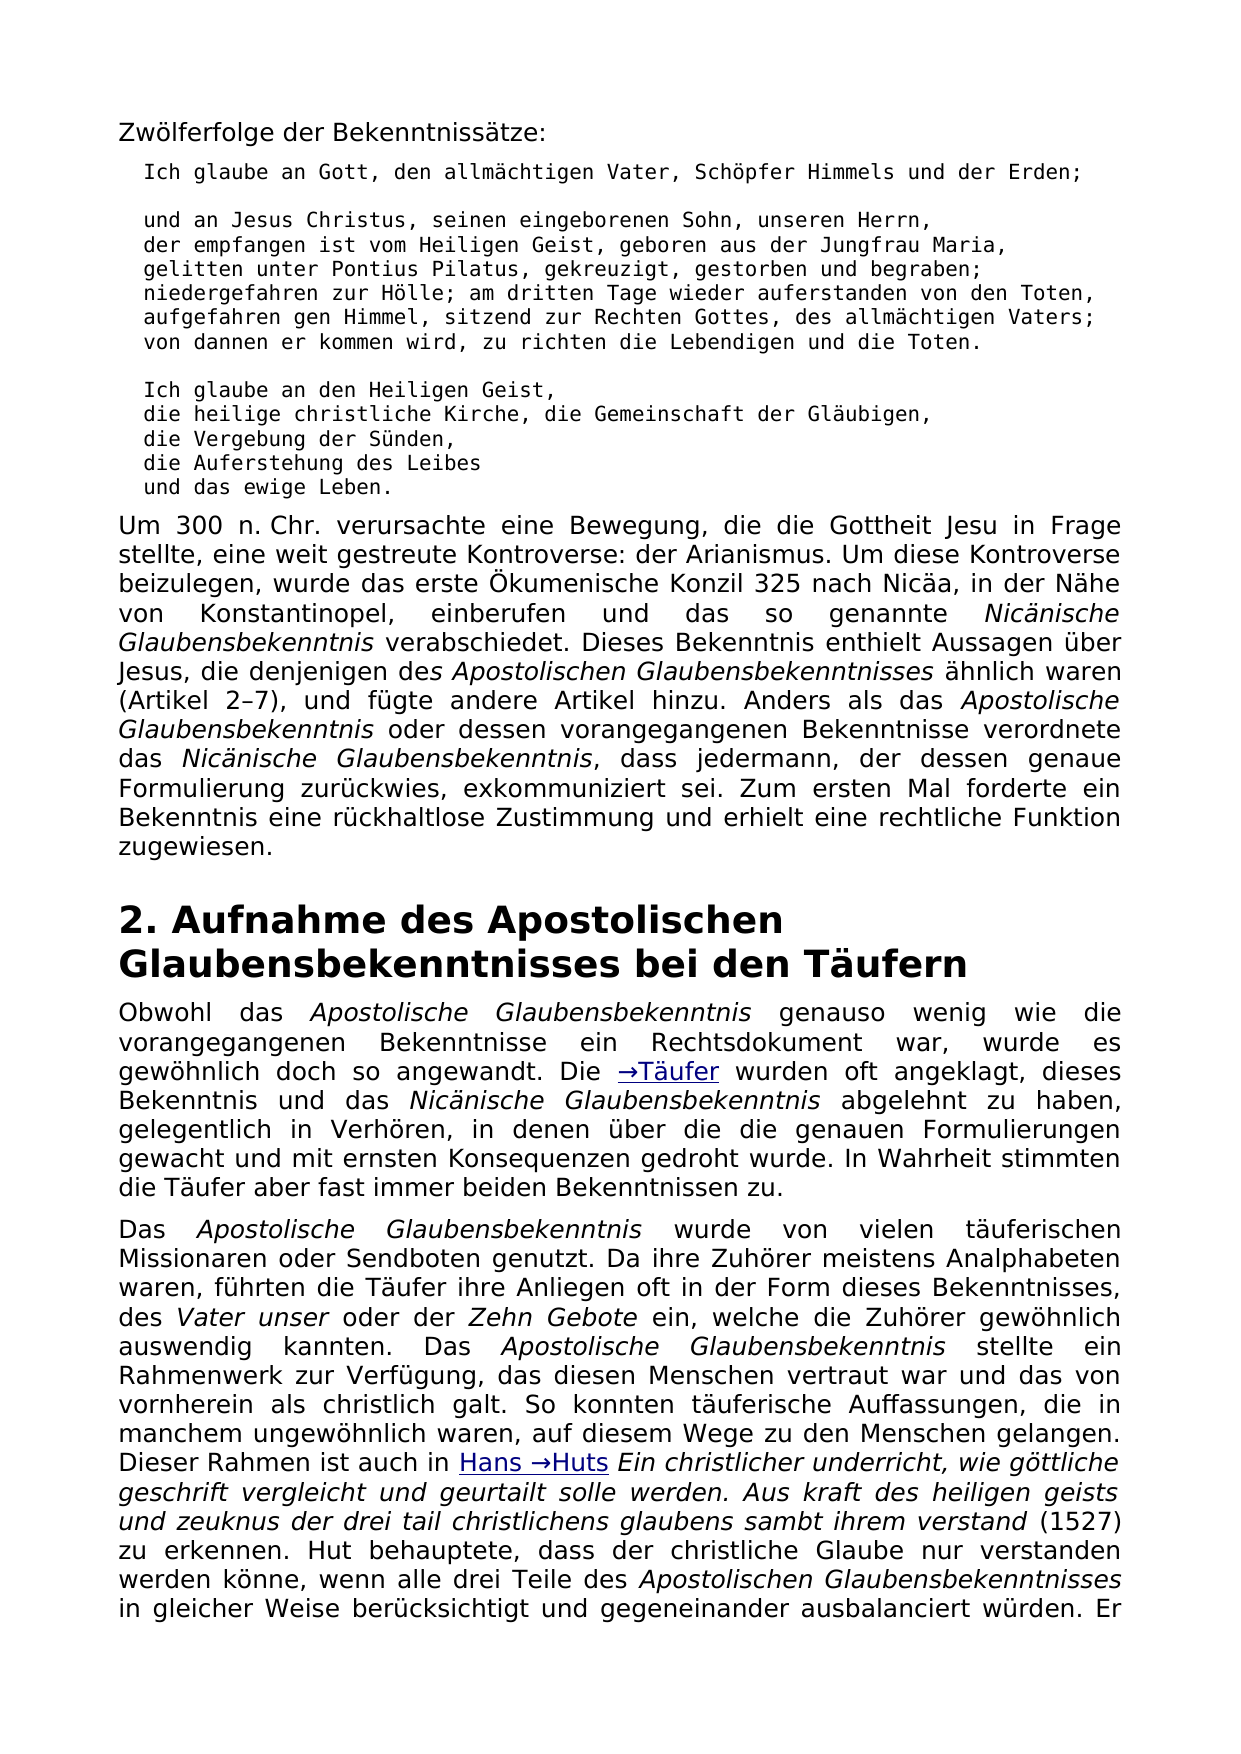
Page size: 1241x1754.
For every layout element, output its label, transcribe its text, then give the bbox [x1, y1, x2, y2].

text Obwohl das Apostolische Glaubensbekenntnis genauso wenig wie die vorangegangenen Bekenntnisse ein Rechtsdokument war, wurde es gewöhnlich doch so angewandt. Die →Täufer wurden oft angeklagt, dieses Bekenntnis und das Nicänische Glaubensbekenntnis abgelehnt zu haben, gelegentlich in Verhören, in denen über die die genauen Formulierungen gewacht und mit ernsten Konsequenzen gedroht wurde. In Wahrheit stimmten die Täufer aber fast immer beiden Bekenntnissen zu. [118, 999, 1122, 1203]
text Das Apostolische Glaubensbekenntnis wurde von vielen täuferischen Missionaren oder Sendboten genutzt. Da ihre Zuhörer meistens Analphabeten waren, führten die Täufer ihre Anliegen oft in der Form dieses Bekenntnisses, des Vater unser oder der Zehn Gebote ein, welche die Zuhörer gewöhnlich auswendig kannten. Das Apostolische Glaubensbekenntnis stellte ein Rahmenwerk zur Verfügung, das diesen Menschen vertraut war und das von vornherein als christlich galt. So konnten täuferische Auffassungen, die in manchem ungewöhnlich waren, auf diesem Wege zu den Menschen gelangen. Dieser Rahmen ist auch in Hans →Huts Ein christlicher underricht, wie göttliche geschrift vergleicht und geurtailt solle werden. Aus kraft des heiligen geists und zeuknus der drei tail christlichens glaubens sambt ihrem verstand (1527) zu erkennen. Hut behauptete, dass der christliche Glaube nur verstanden werden könne, wenn alle drei Teile des Apostolischen Glaubensbekenntnisses in gleicher Weise berücksichtigt und gegeneinander ausbalanciert würden. Er [118, 1215, 1122, 1624]
text Zwölferfolge der Bekenntnissätze: [118, 118, 1122, 147]
text Um 300 n. Chr. verursachte eine Bewegung, die die Gottheit Jesu in Frage stellte, eine weit gestreute Kontroverse: der Arianismus. Um diese Kontroverse beizulegen, wurde das erste Ökumenische Konzil 325 nach Nicäa, in der Nähe von Konstantinopel, einberufen und das so genannte Nicänische Glaubensbekenntnis verabschiedet. Dieses Bekenntnis enthielt Aussagen über Jesus, die denjenigen des Apostolischen Glaubensbekenntnisses ähnlich waren (Artikel 2–7), und fügte andere Artikel hinzu. Anders als das Apostolische Glaubensbekenntnis oder dessen vorangegangenen Bekenntnisse verordnete das Nicänische Glaubensbekenntnis, dass jedermann, der dessen genaue Formulierung zurückwies, exkommuniziert sei. Zum ersten Mal forderte ein Bekenntnis eine rückhaltlose Zustimmung und erhielt eine rechtliche Funktion zugewiesen. [118, 511, 1122, 861]
subtitle 2. Aufnahme des Apostolischen Glaubensbekenntnisses bei den Täufern [118, 899, 1122, 986]
text Ich glaube an Gott, den allmächtigen Vater, Schöpfer Himmels und der Erden; und an Jesus Christus, seinen eingeborenen Sohn, unseren Herrn, der empfangen ist vom Heiligen Geist, geboren aus der Jungfrau Maria, gelitten unter Pontius Pilatus, gekreuzigt, gestorben und begraben; niedergefahren zur Hölle; am dritten Tage wieder auferstanden von den Toten, aufgefahren gen Himmel, sitzend zur Rechten Gottes, des allmächtigen Vaters; von dannen er kommen wird, zu richten die Lebendigen und die Toten. Ich glaube an den Heiligen Geist, die heilige christliche Kirche, die Gemeinschaft der Gläubigen, die Vergebung der Sünden, die Auferstehung des Leibes und das ewige Leben. [118, 160, 1122, 499]
